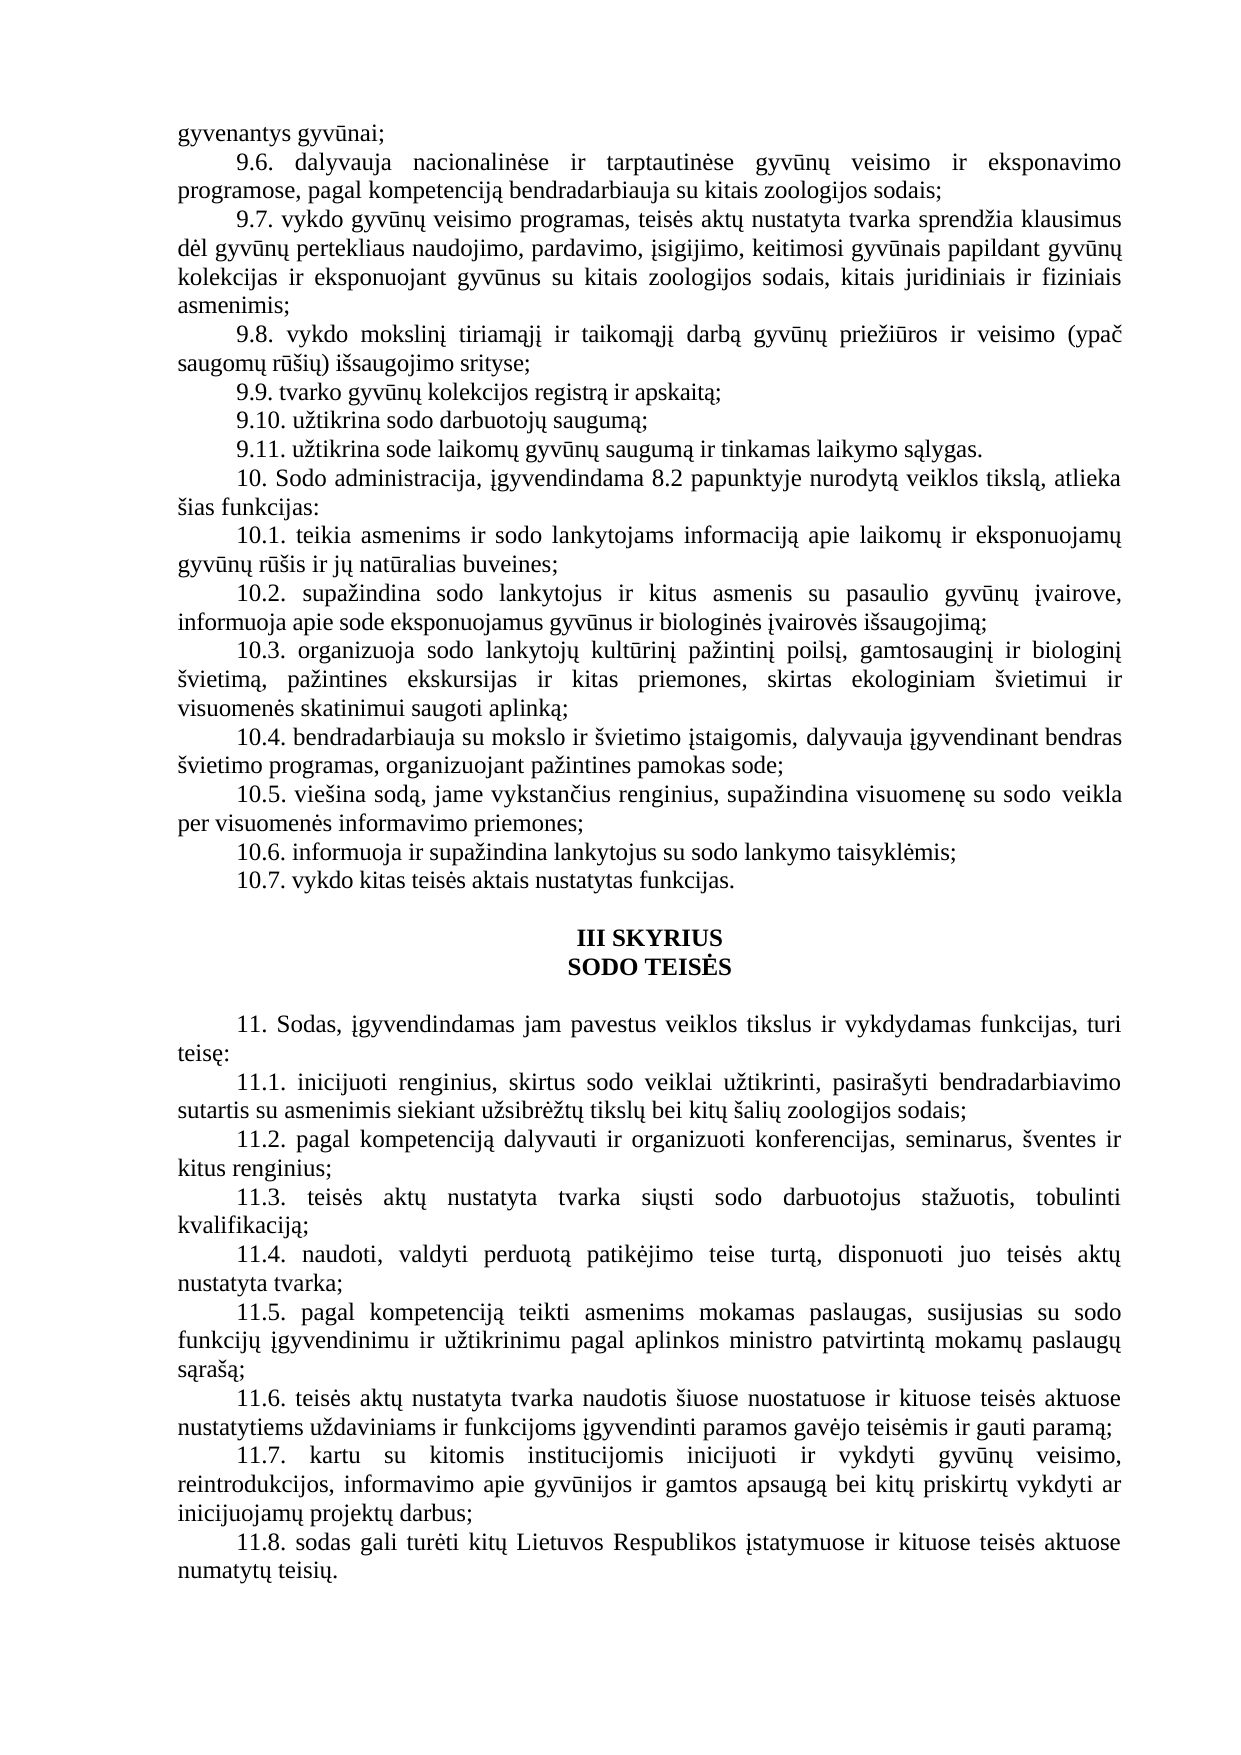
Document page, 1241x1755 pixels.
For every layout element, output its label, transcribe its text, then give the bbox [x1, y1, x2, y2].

text SODO TEISĖS [177, 952, 1122, 981]
text 10.1. teikia asmenims ir sodo lankytojams informaciją apie laikomų ir eksponuojamų gyvūnų rūšis ir jų natūralias buveines; [177, 521, 1122, 578]
text 11. Sodas, įgyvendindamas jam pavestus veiklos tikslus ir vykdydamas funkcijas, turi teisę: [177, 1009, 1122, 1067]
text 11.2. pagal kompetenciją dalyvauti ir organizuoti konferencijas, seminarus, šventes ir kitus renginius; [177, 1124, 1122, 1182]
text 10.6. informuoja ir supažindina lankytojus su sodo lankymo taisyklėmis; [177, 837, 1122, 866]
text 10.4. bendradarbiauja su mokslo ir švietimo įstaigomis, dalyvauja įgyvendinant bendras švietimo programas, organizuojant pažintines pamokas sode; [177, 722, 1122, 779]
text 10.3. organizuoja sodo lankytojų kultūrinį pažintinį poilsį, gamtosauginį ir biologinį švietimą, pažintines ekskursijas ir kitas priemones, skirtas ekologiniam švietimui ir visuomenės skatinimui saugoti aplinką; [177, 636, 1122, 722]
text 11.7. kartu su kitomis institucijomis inicijuoti ir vykdyti gyvūnų veisimo, reintrodukcijos, informavimo apie gyvūnijos ir gamtos apsaugą bei kitų priskirtų vykdyti ar inicijuojamų projektų darbus; [177, 1441, 1122, 1527]
text gyvenantys gyvūnai; [177, 118, 1122, 147]
text III Skyrius [177, 923, 1122, 952]
text 9.11. užtikrina sode laikomų gyvūnų saugumą ir tinkamas laikymo sąlygas. [177, 434, 1122, 463]
text 11.3. teisės aktų nustatyta tvarka siųsti sodo darbuotojus stažuotis, tobulinti kvalifikaciją; [177, 1182, 1122, 1239]
text 10.2. supažindina sodo lankytojus ir kitus asmenis su pasaulio gyvūnų įvairove, informuoja apie sode eksponuojamus gyvūnus ir biologinės įvairovės išsaugojimą; [177, 578, 1122, 636]
text 10.7. vykdo kitas teisės aktais nustatytas funkcijas. [177, 866, 1122, 894]
text 10.5. viešina sodą, jame vykstančius renginius, supažindina visuomenę su sodo veikla per visuomenės informavimo priemones; [177, 779, 1122, 837]
text 9.10. užtikrina sodo darbuotojų saugumą; [177, 406, 1122, 434]
text 11.4. naudoti, valdyti perduotą patikėjimo teise turtą, disponuoti juo teisės aktų nustatyta tvarka; [177, 1239, 1122, 1297]
text 10. Sodo administracija, įgyvendindama 8.2 papunktyje nurodytą veiklos tikslą, atlieka šias funkcijas: [177, 463, 1122, 521]
text 9.8. vykdo mokslinį tiriamąjį ir taikomąjį darbą gyvūnų priežiūros ir veisimo (ypač saugomų rūšių) išsaugojimo srityse; [177, 319, 1122, 377]
text 11.6. teisės aktų nustatyta tvarka naudotis šiuose nuostatuose ir kituose teisės aktuose nustatytiems uždaviniams ir funkcijoms įgyvendinti paramos gavėjo teisėmis ir gauti paramą; [177, 1383, 1122, 1441]
text 11.5. pagal kompetenciją teikti asmenims mokamas paslaugas, susijusias su sodo funkcijų įgyvendinimu ir užtikrinimu pagal aplinkos ministro patvirtintą mokamų paslaugų sąrašą; [177, 1297, 1122, 1383]
text 11.1. inicijuoti renginius, skirtus sodo veiklai užtikrinti, pasirašyti bendradarbiavimo sutartis su asmenimis siekiant užsibrėžtų tikslų bei kitų šalių zoologijos sodais; [177, 1067, 1122, 1124]
text 11.8. sodas gali turėti kitų Lietuvos Respublikos įstatymuose ir kituose teisės aktuose numatytų teisių. [177, 1527, 1122, 1584]
text 9.6. dalyvauja nacionalinėse ir tarptautinėse gyvūnų veisimo ir eksponavimo programose, pagal kompetenciją bendradarbiauja su kitais zoologijos sodais; [177, 147, 1122, 204]
text 9.7. vykdo gyvūnų veisimo programas, teisės aktų nustatyta tvarka sprendžia klausimus dėl gyvūnų pertekliaus naudojimo, pardavimo, įsigijimo, keitimosi gyvūnais papildant gyvūnų kolekcijas ir eksponuojant gyvūnus su kitais zoologijos sodais, kitais juridiniais ir fiziniais asmenimis; [177, 204, 1122, 319]
text 9.9. tvarko gyvūnų kolekcijos registrą ir apskaitą; [177, 377, 1122, 406]
